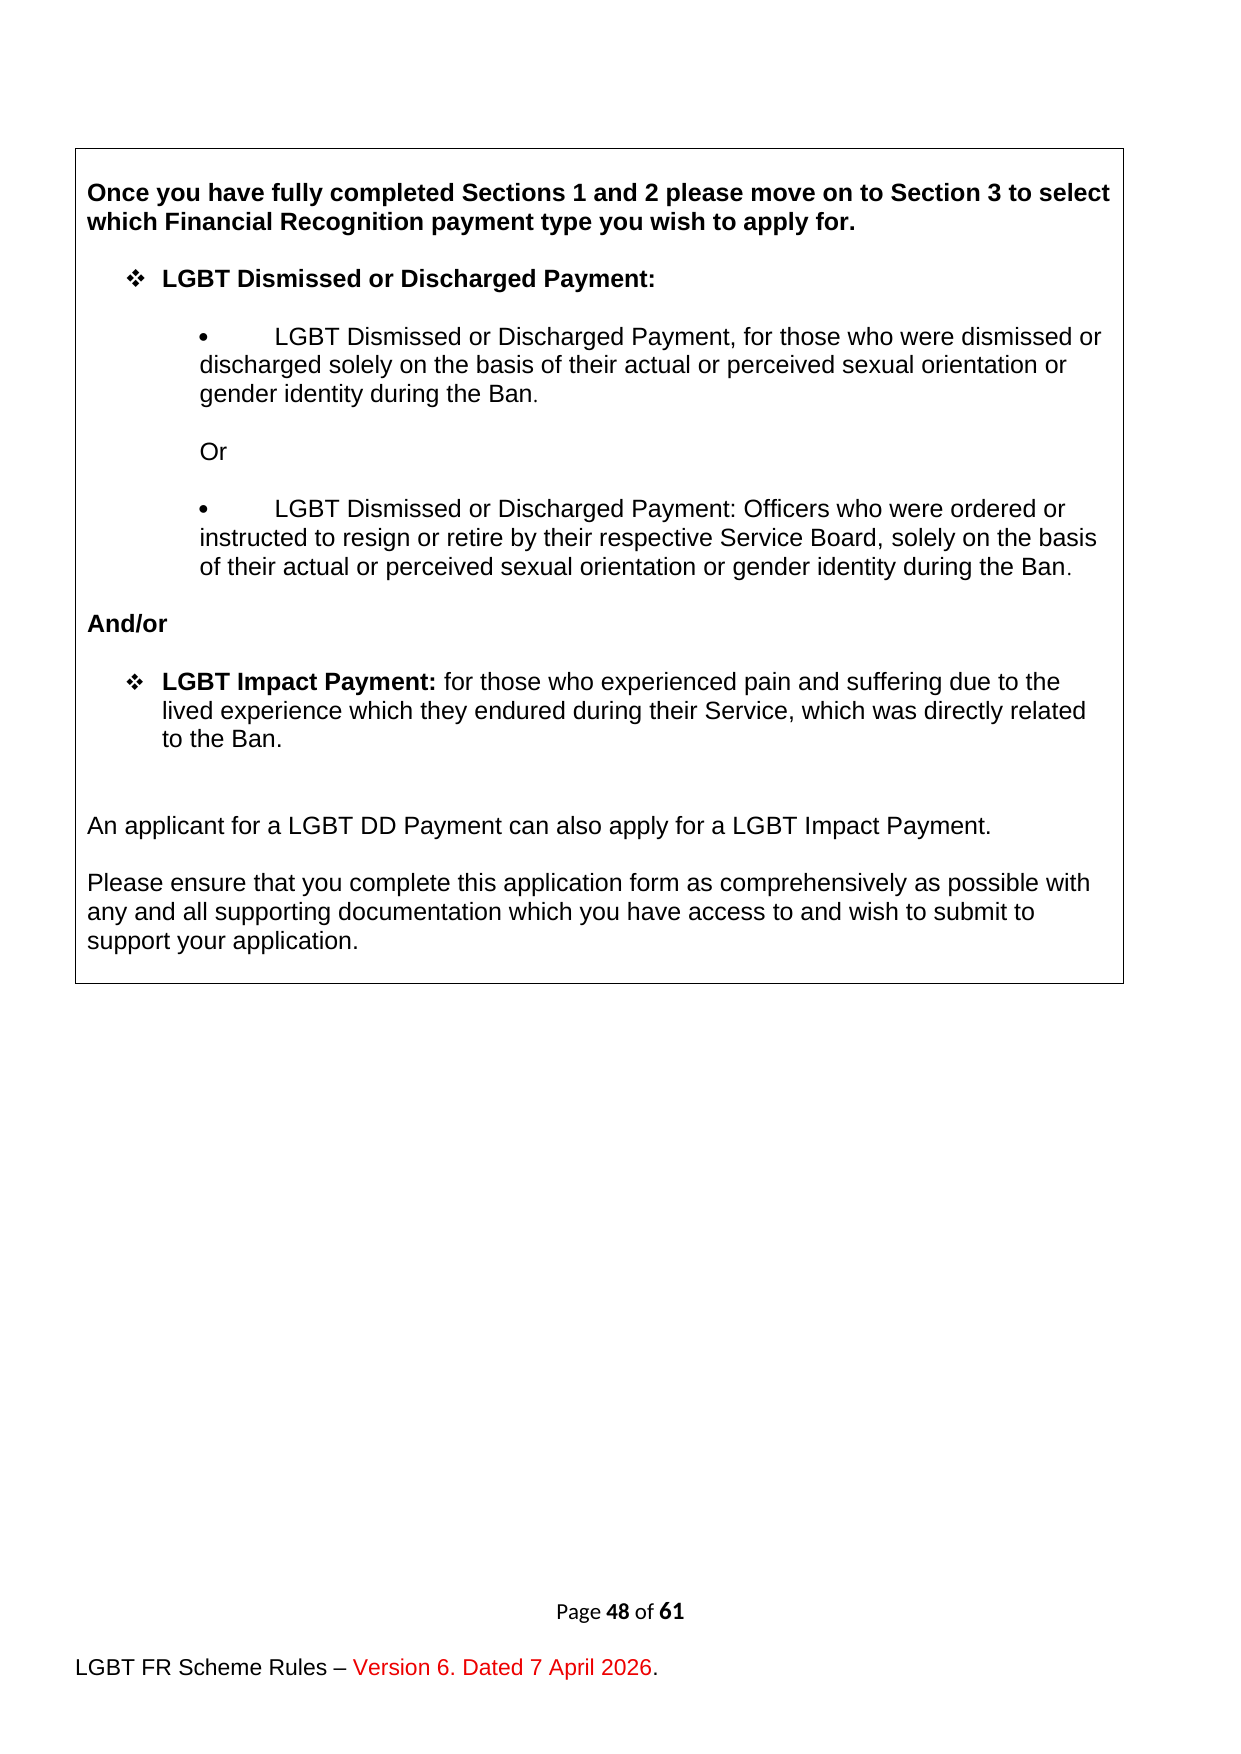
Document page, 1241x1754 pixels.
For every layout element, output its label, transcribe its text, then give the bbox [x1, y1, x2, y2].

table_header Once you have fully completed Sections 1 and 2 please move on to Section 3 to select which Financial Recognition payment type you wish to apply for. LGBT Dismissed or Discharged Payment: LGBT Dismissed or Discharged Payment, for those who were dismissed or discharged solely on the basis of their actual or perceived sexual orientation or gender identity during the Ban. Or LGBT Dismissed or Discharged Payment: Officers who were ordered or instructed to resign or retire by their respective Service Board, solely on the basis of their actual or perceived sexual orientation or gender identity during the Ban. And/or LGBT Impact Payment: for those who experienced pain and suffering due to the lived experience which they endured during their Service, which was directly related to the Ban. An applicant for a LGBT DD Payment can also apply for a LGBT Impact Payment. Please ensure that you complete this application form as comprehensively as possible with any and all supporting documentation which you have access to and wish to submit to support your application. [76, 149, 1123, 983]
